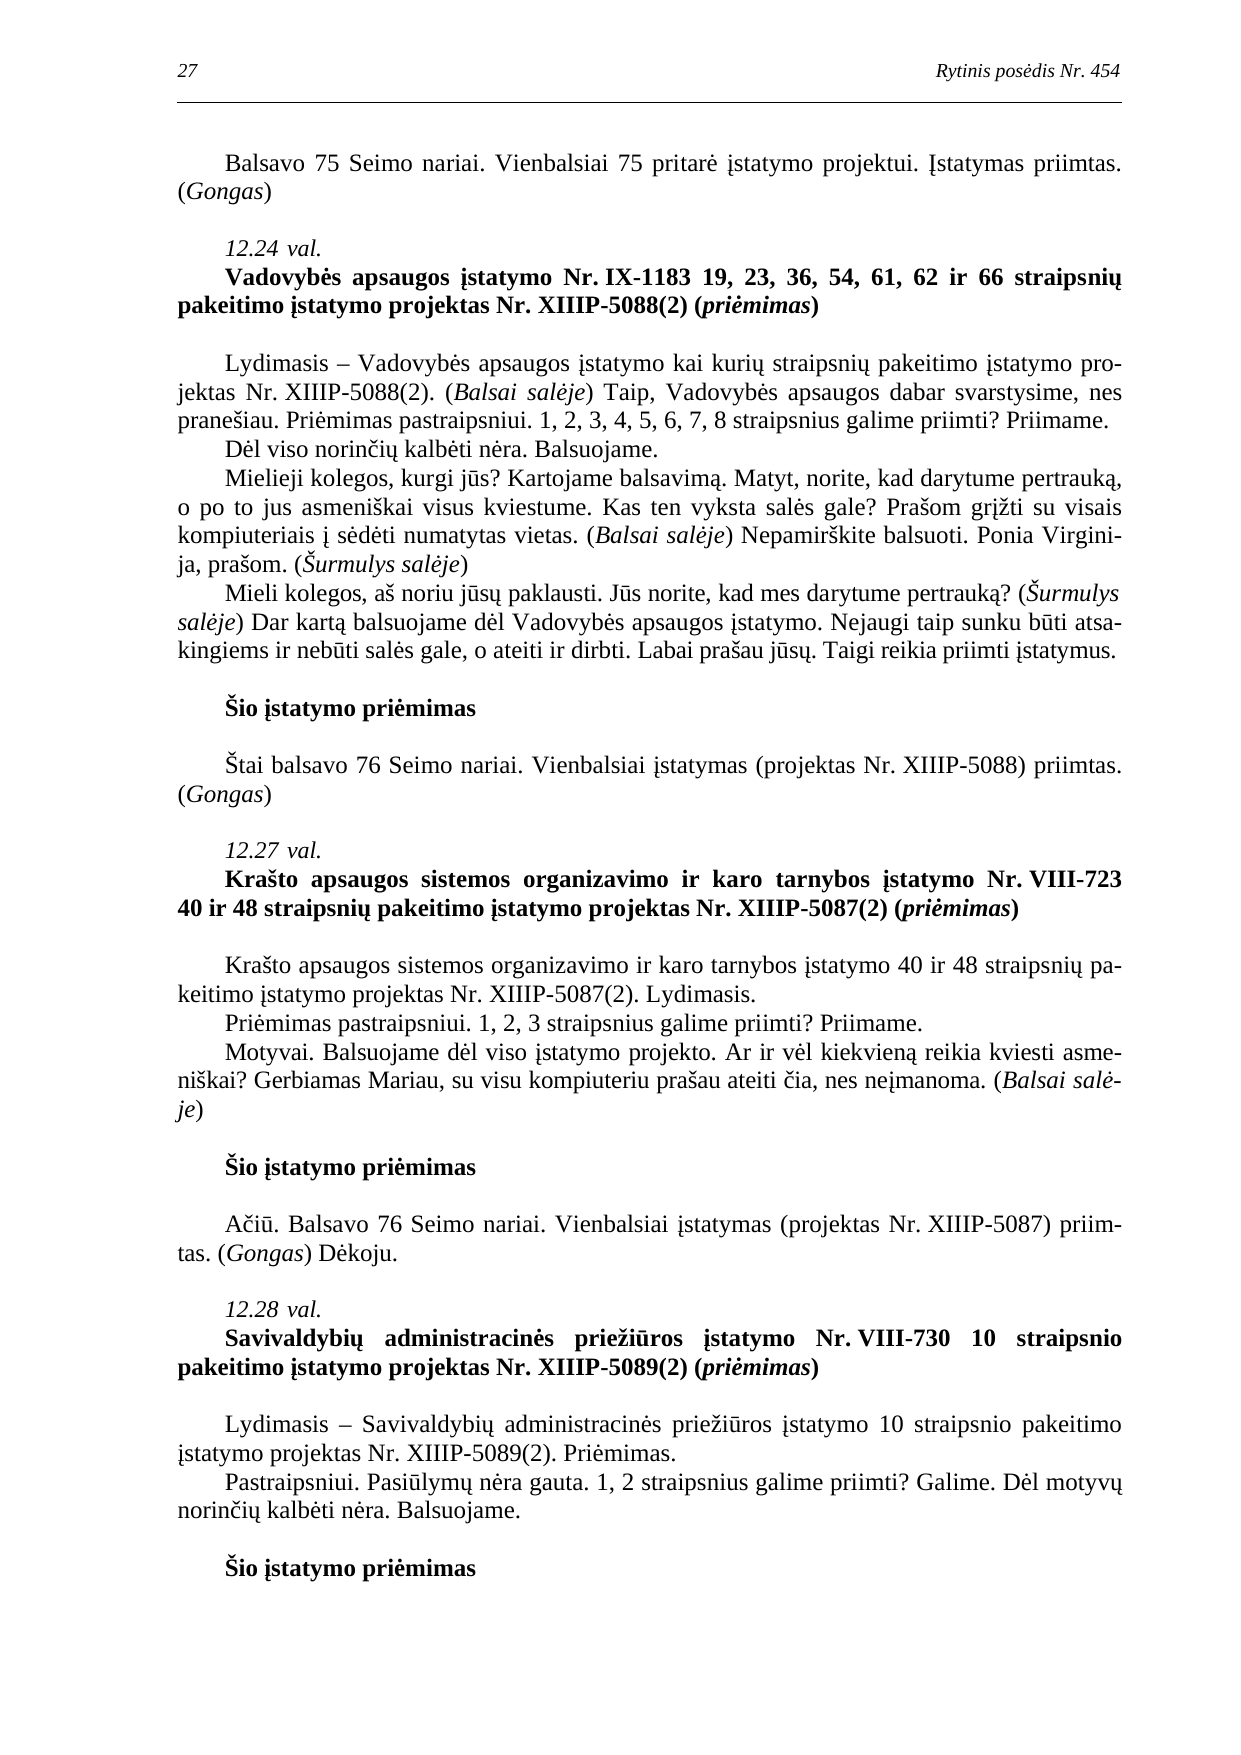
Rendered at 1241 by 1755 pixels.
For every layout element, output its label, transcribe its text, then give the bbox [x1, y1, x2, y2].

text Štai bal­sa­vo 76 Sei­mo na­riai. Vien­bal­siai įsta­ty­mas (pro­jek­tas Nr. XIIIP-5088) pri­im­tas. (Gon­gas) [177, 750, 1122, 808]
text Dėl vi­so no­rin­čių kal­bė­ti nė­ra. Bal­suo­ja­me. [177, 434, 1122, 463]
text Šio įsta­ty­mo pri­ėmi­mas [177, 1152, 1122, 1180]
text Mo­ty­vai. Bal­suo­ja­me dėl vi­so įsta­ty­mo pro­jek­to. Ar ir vėl kiek­vie­ną rei­kia kvies­ti as­me­niš­kai? Ger­bia­mas Ma­riau, su vi­su kom­piu­te­riu pra­šau at­ei­ti čia, nes ne­įma­no­ma. (Bal­sai sa­lė­je) [177, 1037, 1122, 1123]
text Bal­sa­vo 75 Sei­mo na­riai. Vien­bal­siai 75 pri­ta­rė įsta­ty­mo pro­jek­tui. Įsta­ty­mas pri­im­tas. (Gon­gas) [177, 148, 1122, 205]
text 12.27 val. [224, 837, 1122, 864]
text Kraš­to ap­sau­gos sis­te­mos or­ga­ni­za­vi­mo ir ka­ro tar­ny­bos įsta­ty­mo Nr. VIII-723 40 ir 48 straips­nių pa­kei­ti­mo įsta­ty­mo pro­jek­tas Nr. XIIIP-5087(2) (pri­ėmi­mas) [177, 864, 1122, 922]
text Pa­straips­niui. Pa­siū­ly­mų nė­ra gau­ta. 1, 2 straips­nius ga­li­me pri­im­ti? Ga­li­me. Dėl mo­ty­vų no­rin­čių kal­bė­ti nė­ra. Bal­suo­ja­me. [177, 1467, 1122, 1524]
text Mie­li ko­le­gos, aš no­riu jū­sų pa­klaus­ti. Jūs no­ri­te, kad mes da­ry­tu­me per­trau­ką? (Šur­mu­lys sa­lė­je) Dar kar­tą bal­suo­ja­me dėl Va­do­vy­bės ap­sau­gos įsta­ty­mo. Ne­jau­gi taip sun­ku bū­ti at­sa­kin­giems ir ne­bū­ti sa­lės ga­le, o at­ei­ti ir dirb­ti. La­bai pra­šau jū­sų. Tai­gi rei­kia pri­im­ti įsta­ty­mus. [177, 578, 1122, 664]
text Ly­di­ma­sis – Sa­vi­val­dy­bių ad­mi­nist­ra­ci­nės prie­žiū­ros įsta­ty­mo 10 straips­nio pa­kei­ti­mo įsta­ty­mo pro­jek­tas Nr. XIIIP-5089(2). Pri­ėmi­mas. [177, 1409, 1122, 1467]
text Mie­lie­ji ko­le­gos, kur­gi jūs? Kar­to­ja­me bal­sa­vi­mą. Ma­tyt, no­ri­te, kad da­ry­tu­me per­trau­ką, o po to jus as­me­niš­kai vi­sus kvies­tu­me. Kas ten vyks­ta sa­lės ga­le? Pra­šom grįž­ti su vi­sais kom­piu­te­riais į sė­dė­ti nu­ma­ty­tas vie­tas. (Bal­sai sa­lė­je) Ne­pa­mirš­ki­te bal­suo­ti. Po­nia Vir­gi­ni­ja, pra­šom. (Šur­mu­lys sa­lė­je) [177, 463, 1122, 578]
text Ačiū. Bal­sa­vo 76 Sei­mo na­riai. Vien­bal­siai įsta­ty­mas (pro­jek­tas Nr. XIIIP-5087) pri­im­tas. (Gon­gas) Dė­ko­ju. [177, 1209, 1122, 1267]
text Šio įsta­ty­mo pri­ėmi­mas [177, 693, 1122, 722]
text 12.28 val. [224, 1295, 1122, 1323]
text Pri­ėmi­mas pa­straips­niui. 1, 2, 3 straips­nius ga­li­me pri­im­ti? Pri­ima­me. [177, 1008, 1122, 1037]
text 12.24 val. [224, 234, 1122, 262]
text Sa­vi­val­dy­bių ad­mi­nist­ra­ci­nės prie­žiū­ros įsta­ty­mo Nr. VIII-730 10 straips­nio pakeiti­mo įsta­ty­mo pro­jek­tas Nr. XIIIP-5089(2) (pri­ėmi­mas) [177, 1323, 1122, 1381]
text Va­do­vy­bės ap­sau­gos įsta­ty­mo Nr. IX-1183 19, 23, 36, 54, 61, 62 ir 66 straips­nių pakei­ti­mo įsta­ty­mo pro­jek­tas Nr. XIIIP-5088(2) (pri­ėmi­mas) [177, 262, 1122, 319]
text Ly­di­ma­sis – Va­do­vy­bės ap­sau­gos įsta­ty­mo kai ku­rių straips­nių pa­kei­ti­mo įsta­ty­mo pro­jek­tas Nr. XIIIP-5088(2). (Bal­sai sa­lė­je) Taip, Va­do­vy­bės ap­sau­gos da­bar svars­ty­si­me, nes pra­ne­šiau. Pri­ėmi­mas pa­straips­niui. 1, 2, 3, 4, 5, 6, 7, 8 straips­nius ga­li­me pri­im­ti? Pri­ima­me. [177, 348, 1122, 434]
text Kraš­to ap­sau­gos sis­te­mos or­ga­ni­za­vi­mo ir ka­ro tar­ny­bos įsta­ty­mo 40 ir 48 straips­nių pa­kei­ti­mo įsta­ty­mo pro­jek­tas Nr. XIIIP-5087(2). Ly­di­ma­sis. [177, 950, 1122, 1008]
text Šio įsta­ty­mo pri­ėmi­mas [177, 1553, 1122, 1582]
